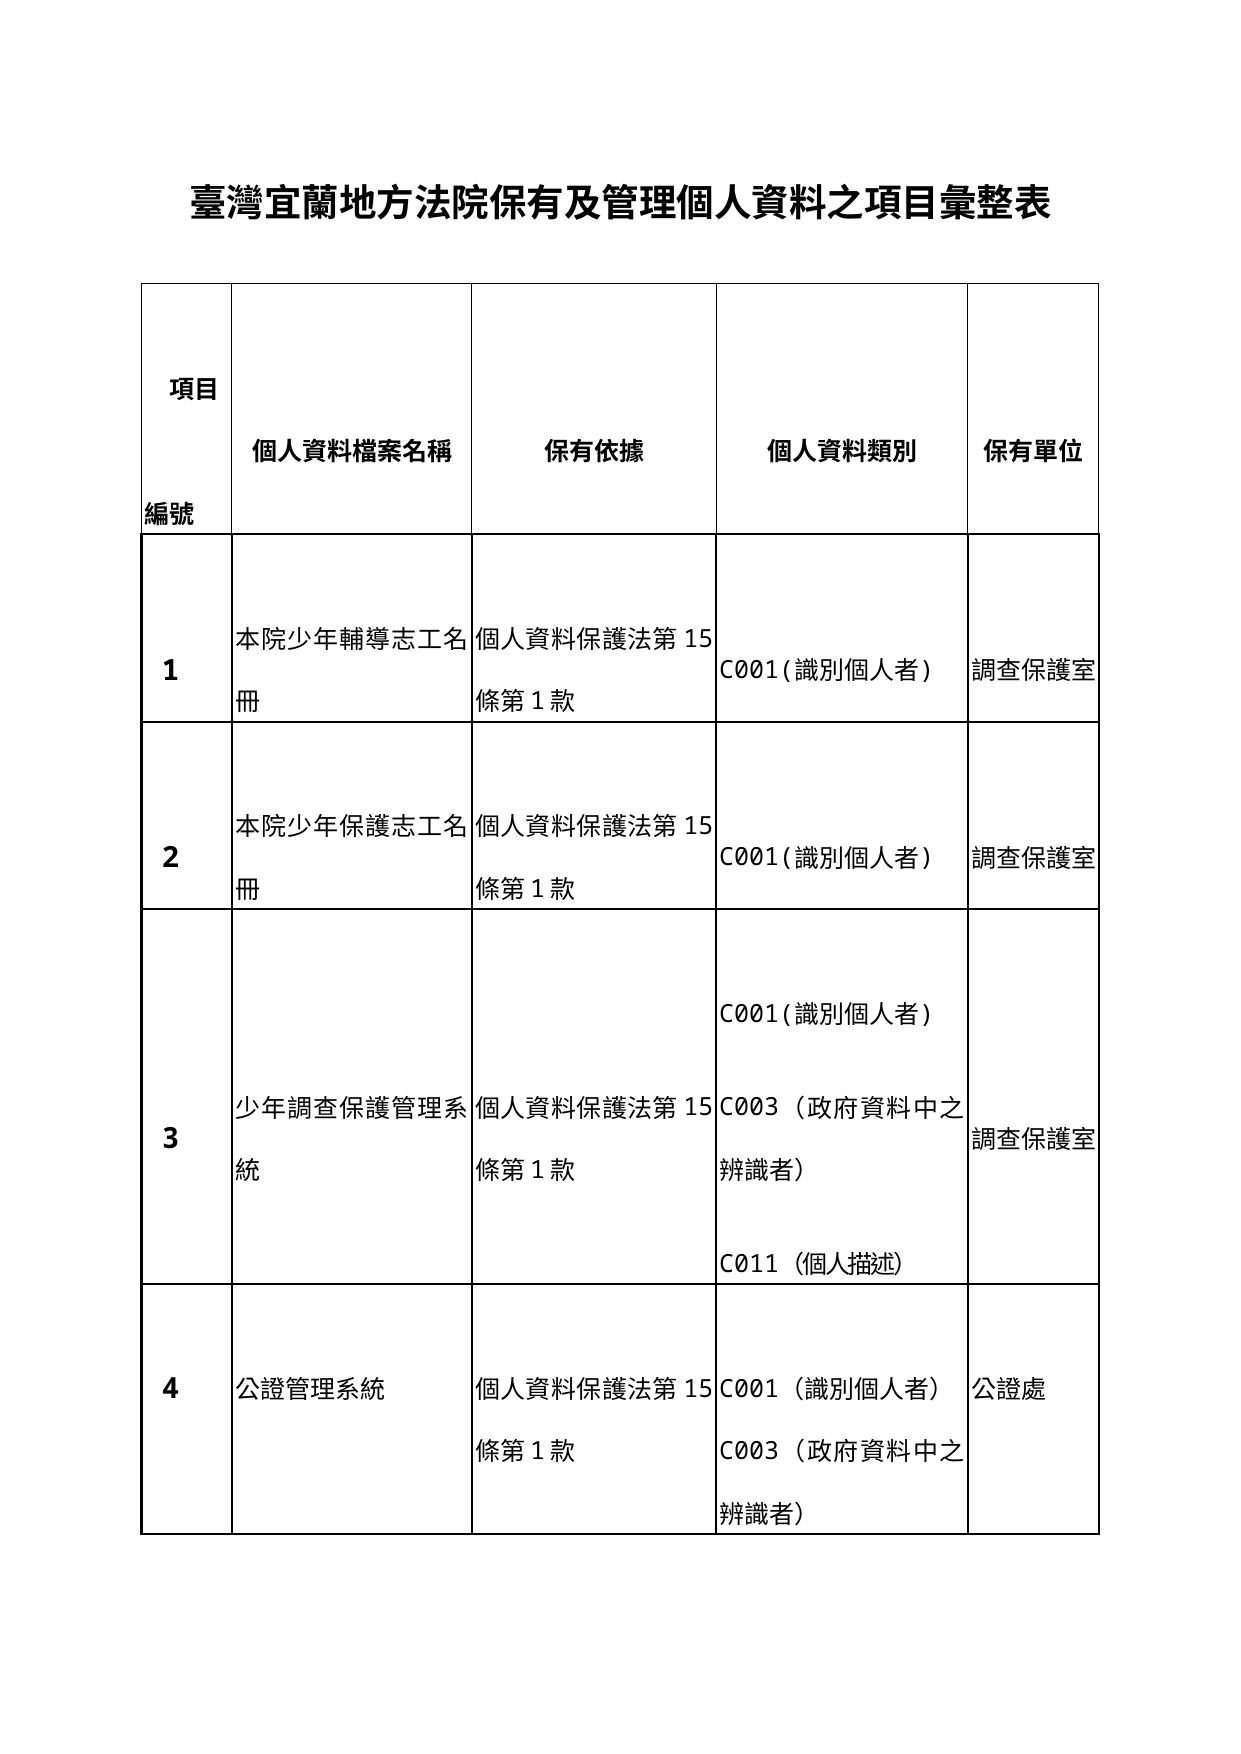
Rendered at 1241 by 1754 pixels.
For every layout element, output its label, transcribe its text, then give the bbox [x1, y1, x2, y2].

text 臺灣宜蘭地方法院保有及管理個人資料之項目彙整表 [187, 158, 1053, 221]
table_header 項目 編號 [142, 284, 231, 533]
table_cell 個人資料保護法第15條第1款 [473, 723, 715, 908]
table_header 個人資料類別 [717, 284, 967, 533]
table_cell 少年調查保護管理系統 [233, 910, 471, 1283]
table_cell 個人資料保護法第15條第1款 [473, 1285, 715, 1533]
table_cell C001(識別個人者) C003（政府資料中之辨識者） C011（個人描述） [717, 910, 967, 1283]
table_cell C001(識別個人者) [717, 535, 967, 721]
table_cell C001（識別個人者） C003（政府資料中之辨識者） [717, 1285, 967, 1533]
table_cell [143, 1285, 231, 1533]
table_cell [143, 723, 231, 908]
table_cell 本院少年保護志工名冊 [233, 723, 471, 908]
table_header 個人資料檔案名稱 [232, 284, 471, 533]
table_cell 本院少年輔導志工名冊 [233, 535, 471, 721]
table_header 保有依據 [472, 284, 716, 533]
table_cell 調查保護室 [969, 535, 1098, 721]
table_cell [143, 910, 231, 1283]
table_header 保有單位 [968, 284, 1098, 533]
table_cell 公證管理系統 [233, 1285, 471, 1533]
table_cell 公證處 [969, 1285, 1098, 1533]
table_cell [143, 535, 231, 721]
table_cell 調查保護室 [969, 910, 1098, 1283]
table_cell 調查保護室 [969, 723, 1098, 908]
table_cell 個人資料保護法第15條第1款 [473, 910, 715, 1283]
table_cell C001(識別個人者) [717, 723, 967, 908]
table_cell 個人資料保護法第15條第1款 [473, 535, 715, 721]
